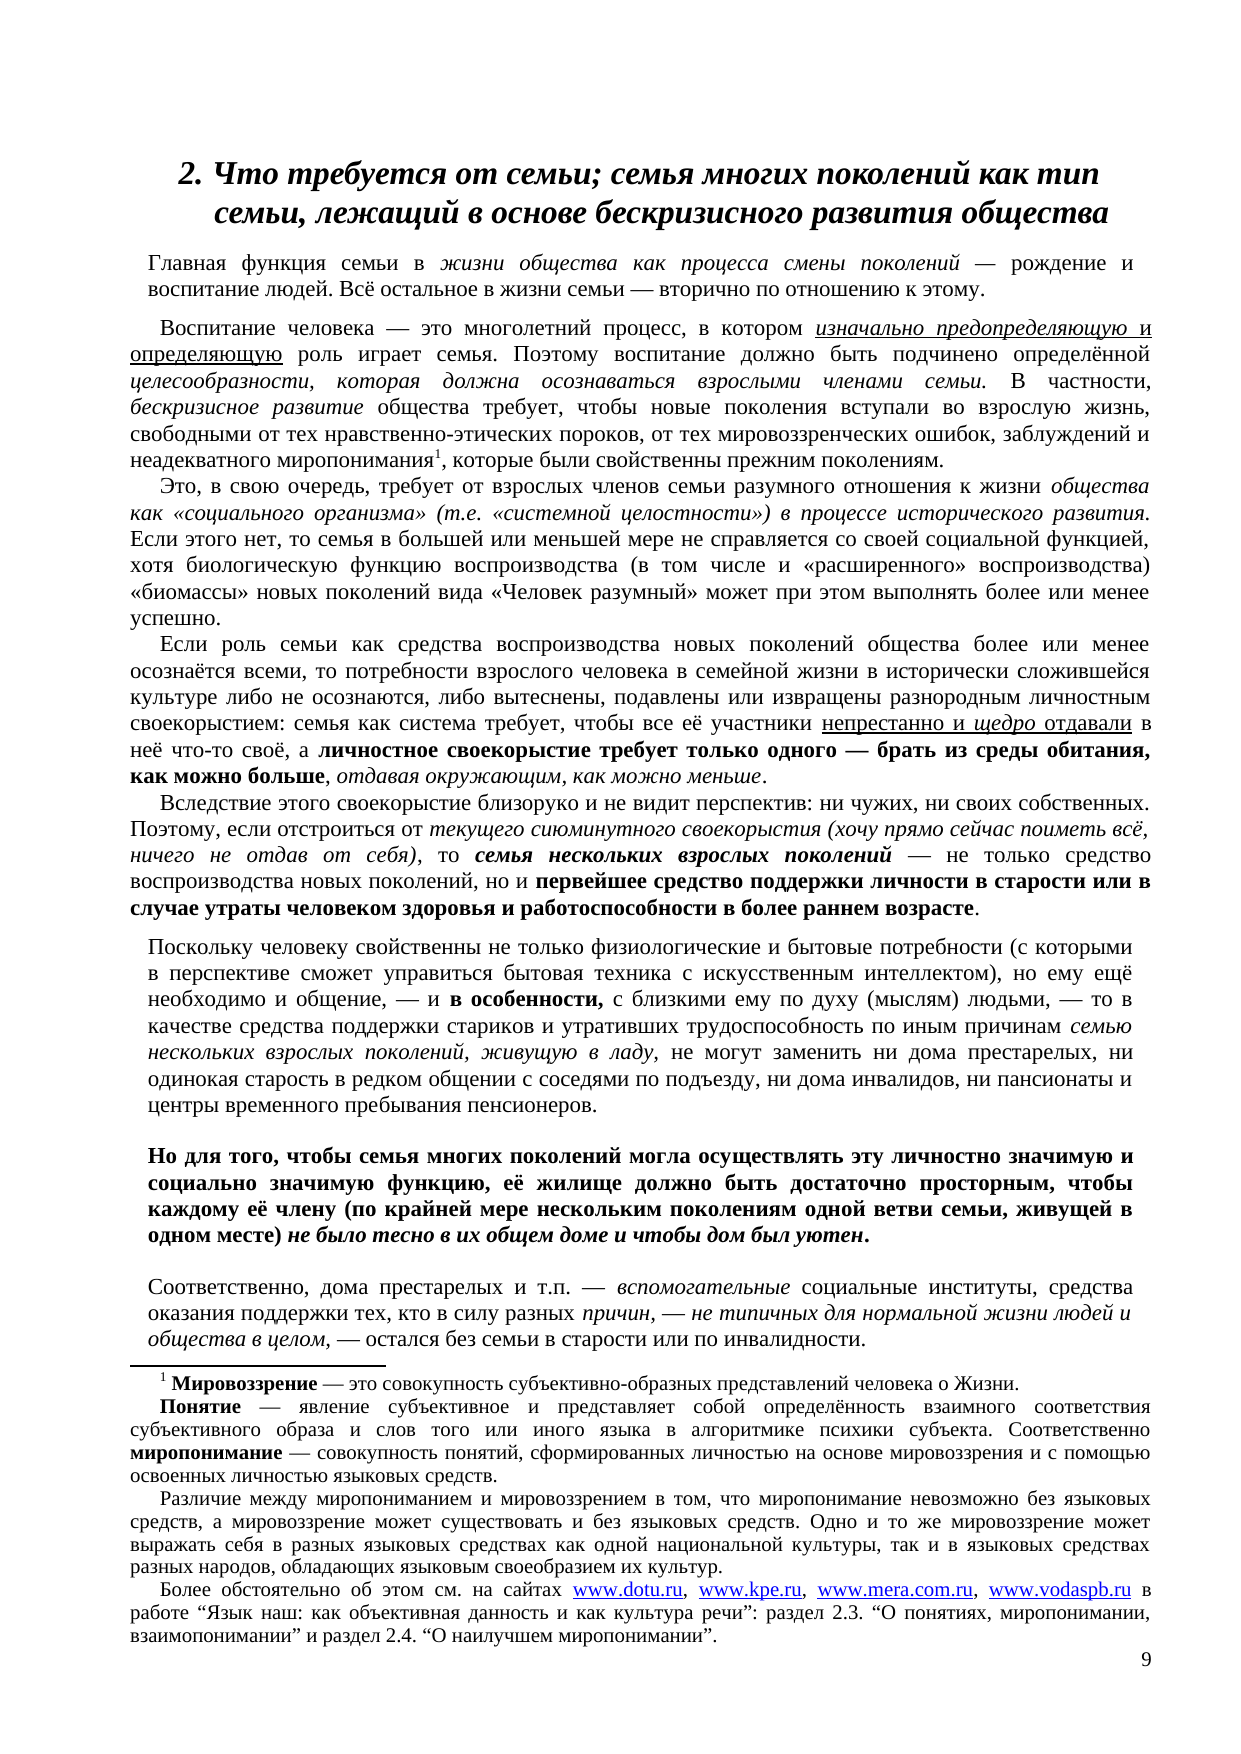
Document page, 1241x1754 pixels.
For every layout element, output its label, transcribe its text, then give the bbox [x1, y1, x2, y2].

text Вследствие этого своекорыстие близоруко и не видит перспектив: ни чужих, ни своих собственных. Поэтому, если отстроиться от текущего сиюминутного своекорыстия (хочу прямо сейчас поиметь всё, ничего не отдав от себя), то семья нескольких взрослых поколений — не только средство воспроизводства новых поколений, но и первейшее средство поддержки личности в старости или в случае утраты человеком здоровья и работоспособности в более раннем возрасте. [130, 788, 1152, 920]
text Понятие — явление субъективное и представляет собой определённость взаимного соответствия субъективного образа и слов того или иного языка в алгоритмике психики субъекта. Соответственно миропонимание — совокупность понятий, сформированных личностью на основе мировоззрения и с помощью освоенных личностью языковых средств. [130, 1395, 1152, 1487]
text Главная функция семьи в жизни общества как процесса смены поколений — рождение и воспитание людей. Всё остальное в жизни семьи — вторично по отношению к этому. [148, 249, 1134, 302]
text Если роль семьи как средства воспроизводства новых поколений общества более или менее осознаётся всеми, то потребности взрослого человека в семейной жизни в исторически сложившейся культуре либо не осознаются, либо вытеснены, подавлены или извращены разнородным личностным своекорыстием: семья как система требует, чтобы все её участники непрестанно и щедро отдавали в неё что-то своё, а личностное своекорыстие требует только одного — брать из среды обитания, как можно больше, отдавая окружающим, как можно меньше. [130, 630, 1152, 788]
subtitle 2. Что требуется от семьи; семья многих поколений как тип семьи, лежащий в основе бескризисного развития общества [130, 153, 1152, 230]
text Это, в свою очередь, требует от взрослых членов семьи разумного отношения к жизни общества как «социального организма» (т.е. «системной целостности») в процессе исторического развития. Если этого нет, то семья в большей или меньшей мере не справляется со своей социальной функцией, хотя биологическую функцию воспроизводства (в том числе и «расширенного» воспроизводства) «биомассы» новых поколений вида «Человек разумный» может при этом выполнять более или менее успешно. [130, 472, 1152, 630]
text Более обстоятельно об этом см. на сайтах www.dotu.ru, www.kpe.ru, www.mera.com.ru, www.vodaspb.ru в работе “Язык наш: как объективная данность и как культура речи”: раздел 2.3. “О понятиях, миропонимании, взаимопонимании” и раздел 2.4. “О наилучшем миропонимании”. [130, 1578, 1152, 1647]
text Но для того, чтобы семья многих поколений могла осу­щес­т­влять эту личностно значимую и социально значимую функцию, её жилище должно быть достаточно просторным, чтобы каждому её члену (по крайней мере нескольким поколениям одной ветви семьи, живущей в одном месте) не было тесно в их общем доме и чтобы дом был уютен. [148, 1142, 1134, 1248]
text Мировоззрение — это совокупность субъективно-образных представлений человека о Жизни. [130, 1372, 1152, 1395]
text Воспитание человека — это многолетний процесс, в котором изначально предопределяющую и определяющую роль играет семья. Поэтому воспитание должно быть подчинено определённой целесообразности, которая должна осознаваться взрослыми членами семьи. В частности, бескризисное развитие общества требует, чтобы новые поколения вступали во взрослую жизнь, свободными от тех нравственно-этических пороков, от тех мировоззренческих ошибок, заблуждений и неадекватного миропонимания, которые были свойственны прежним поколениям. [130, 314, 1152, 472]
text Поскольку человеку свойственны не только физиологические и бытовые потребности (с которыми в перспективе сможет управиться бытовая техника с искусственным интеллектом), но ему ещё необходимо и общение, — и в особенности, с близкими ему по духу (мыслям) людьми, — то в качестве средства поддержки стариков и утративших трудоспособность по иным причинам семью нескольких взрослых поколений, живущую в ладу, не могут заменить ни дома престарелых, ни одинокая старость в редком общении с соседями по подъезду, ни дома инвалидов, ни пансионаты и центры временного пре­бывания пенсионеров. [148, 933, 1134, 1117]
text Различие между миропониманием и мировоззрением в том, что миропонимание невозможно без языковых средств, а мировоззрение может существовать и без языковых средств. Одно и то же мировоззрение может выражать себя в разных языковых средствах как одной национальной культуры, так и в языковых средствах разных народов, обладающих языковым своеобразием их культур. [130, 1487, 1152, 1578]
text Соответственно, дома престарелых и т.п. — вспомогательные социальные институты, средства оказания поддержки тех, кто в силу разных причин, — не типичных для нормальной жизни людей и общества в целом, — остался без семьи в старости или по инвалидности. [148, 1273, 1134, 1352]
